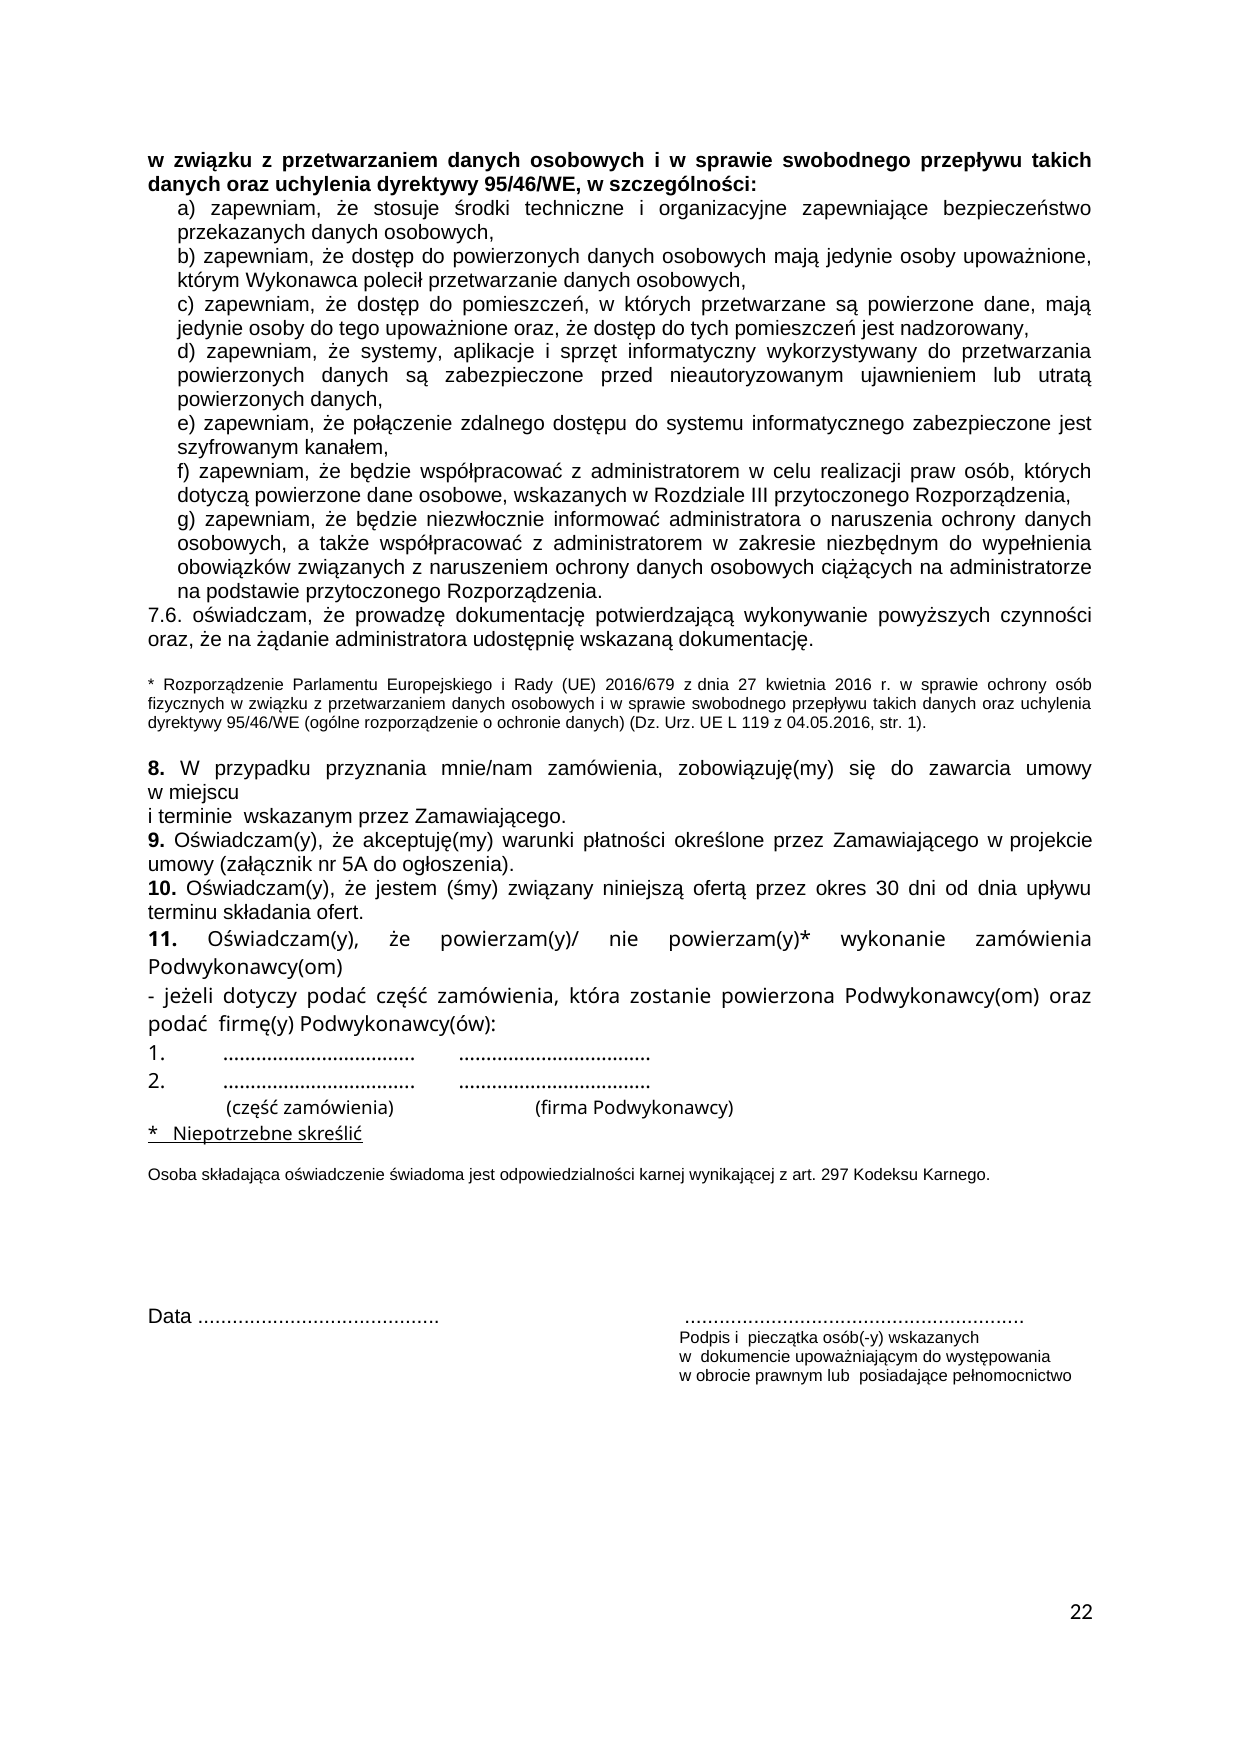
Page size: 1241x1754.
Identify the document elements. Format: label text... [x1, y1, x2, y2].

text w obrocie prawnym lub posiadające pełnomocnictwo [679, 1366, 1093, 1385]
list d) zapewniam, że systemy, aplikacje i sprzęt informatyczny wykorzystywany do przetwarzania powierzonych danych są zabezpieczone przed nieautoryzowanym ujawnieniem lub utratą powierzonych danych, [177, 339, 1093, 411]
text 7.6. oświadczam, że prowadzę dokumentację potwierdzającą wykonywanie powyższych czynności oraz, że na żądanie administratora udostępnię wskazaną dokumentację. [148, 603, 1093, 651]
text 8. W przypadku przyznania mnie/nam zamówienia, zobowiązuję(my) się do zawarcia umowy w miejscu i terminie wskazanym przez Zamawiającego. [148, 756, 1093, 828]
list w związku z przetwarzaniem danych osobowych i w sprawie swobodnego przepływu takich danych oraz uchylenia dyrektywy 95/46/WE, w szczególności: [148, 148, 1093, 196]
subtitle …………………………….. …………………………….. [148, 1038, 1093, 1066]
list b) zapewniam, że dostęp do powierzonych danych osobowych mają jedynie osoby upoważnione, którym Wykonawca polecił przetwarzanie danych osobowych, [177, 243, 1093, 291]
text Data .......................................... ........................................................... [148, 1304, 1093, 1328]
text Podpis i pieczątka osób(-y) wskazanych w dokumencie upoważniającym do występowania [679, 1328, 1093, 1366]
list a) zapewniam, że stosuje środki techniczne i organizacyjne zapewniające bezpieczeństwo przekazanych danych osobowych, [177, 196, 1093, 243]
subtitle (część zamówienia) (firma Podwykonawcy) [148, 1094, 1093, 1120]
text 10. Oświadczam(y), że jestem (śmy) związany niniejszą ofertą przez okres 30 dni od dnia upływu terminu składania ofert. [148, 876, 1093, 924]
subtitle …………………………….. …………………………….. [148, 1066, 1093, 1094]
subtitle * Niepotrzebne skreślić [148, 1120, 1093, 1146]
text * Rozporządzenie Parlamentu Europejskiego i Rady (UE) 2016/679 z dnia 27 kwietnia 2016 r. w sprawie ochrony osób fizycznych w związku z przetwarzaniem danych osobowych i w sprawie swobodnego przepływu takich danych oraz uchylenia dyrektywy 95/46/WE (ogólne rozporządzenie o ochronie danych) (Dz. Urz. UE L 119 z 04.05.2016, str. 1). [148, 675, 1093, 732]
list f) zapewniam, że będzie współpracować z administratorem w celu realizacji praw osób, których dotyczą powierzone dane osobowe, wskazanych w Rozdziale III przytoczonego Rozporządzenia, [177, 459, 1093, 507]
list c) zapewniam, że dostęp do pomieszczeń, w których przetwarzane są powierzone dane, mają jedynie osoby do tego upoważnione oraz, że dostęp do tych pomieszczeń jest nadzorowany, [177, 291, 1093, 339]
list g) zapewniam, że będzie niezwłocznie informować administratora o naruszenia ochrony danych osobowych, a także współpracować z administratorem w zakresie niezbędnym do wypełnienia obowiązków związanych z naruszeniem ochrony danych osobowych ciążących na administratorze na podstawie przytoczonego Rozporządzenia. [177, 507, 1093, 603]
subtitle 11. Oświadczam(y), że powierzam(y)/ nie powierzam(y)* wykonanie zamówienia Podwykonawcy(om) [148, 924, 1093, 981]
text Osoba składająca oświadczenie świadoma jest odpowiedzialności karnej wynikającej z art. 297 Kodeksu Karnego. [148, 1165, 1093, 1184]
text 9. Oświadczam(y), że akceptuję(my) warunki płatności określone przez Zamawiającego w projekcie umowy (załącznik nr 5A do ogłoszenia). [148, 828, 1093, 876]
subtitle - jeżeli dotyczy podać część zamówienia, która zostanie powierzona Podwykonawcy(om) oraz podać firmę(y) Podwykonawcy(ów): [148, 981, 1093, 1038]
list e) zapewniam, że połączenie zdalnego dostępu do systemu informatycznego zabezpieczone jest szyfrowanym kanałem, [177, 411, 1093, 459]
